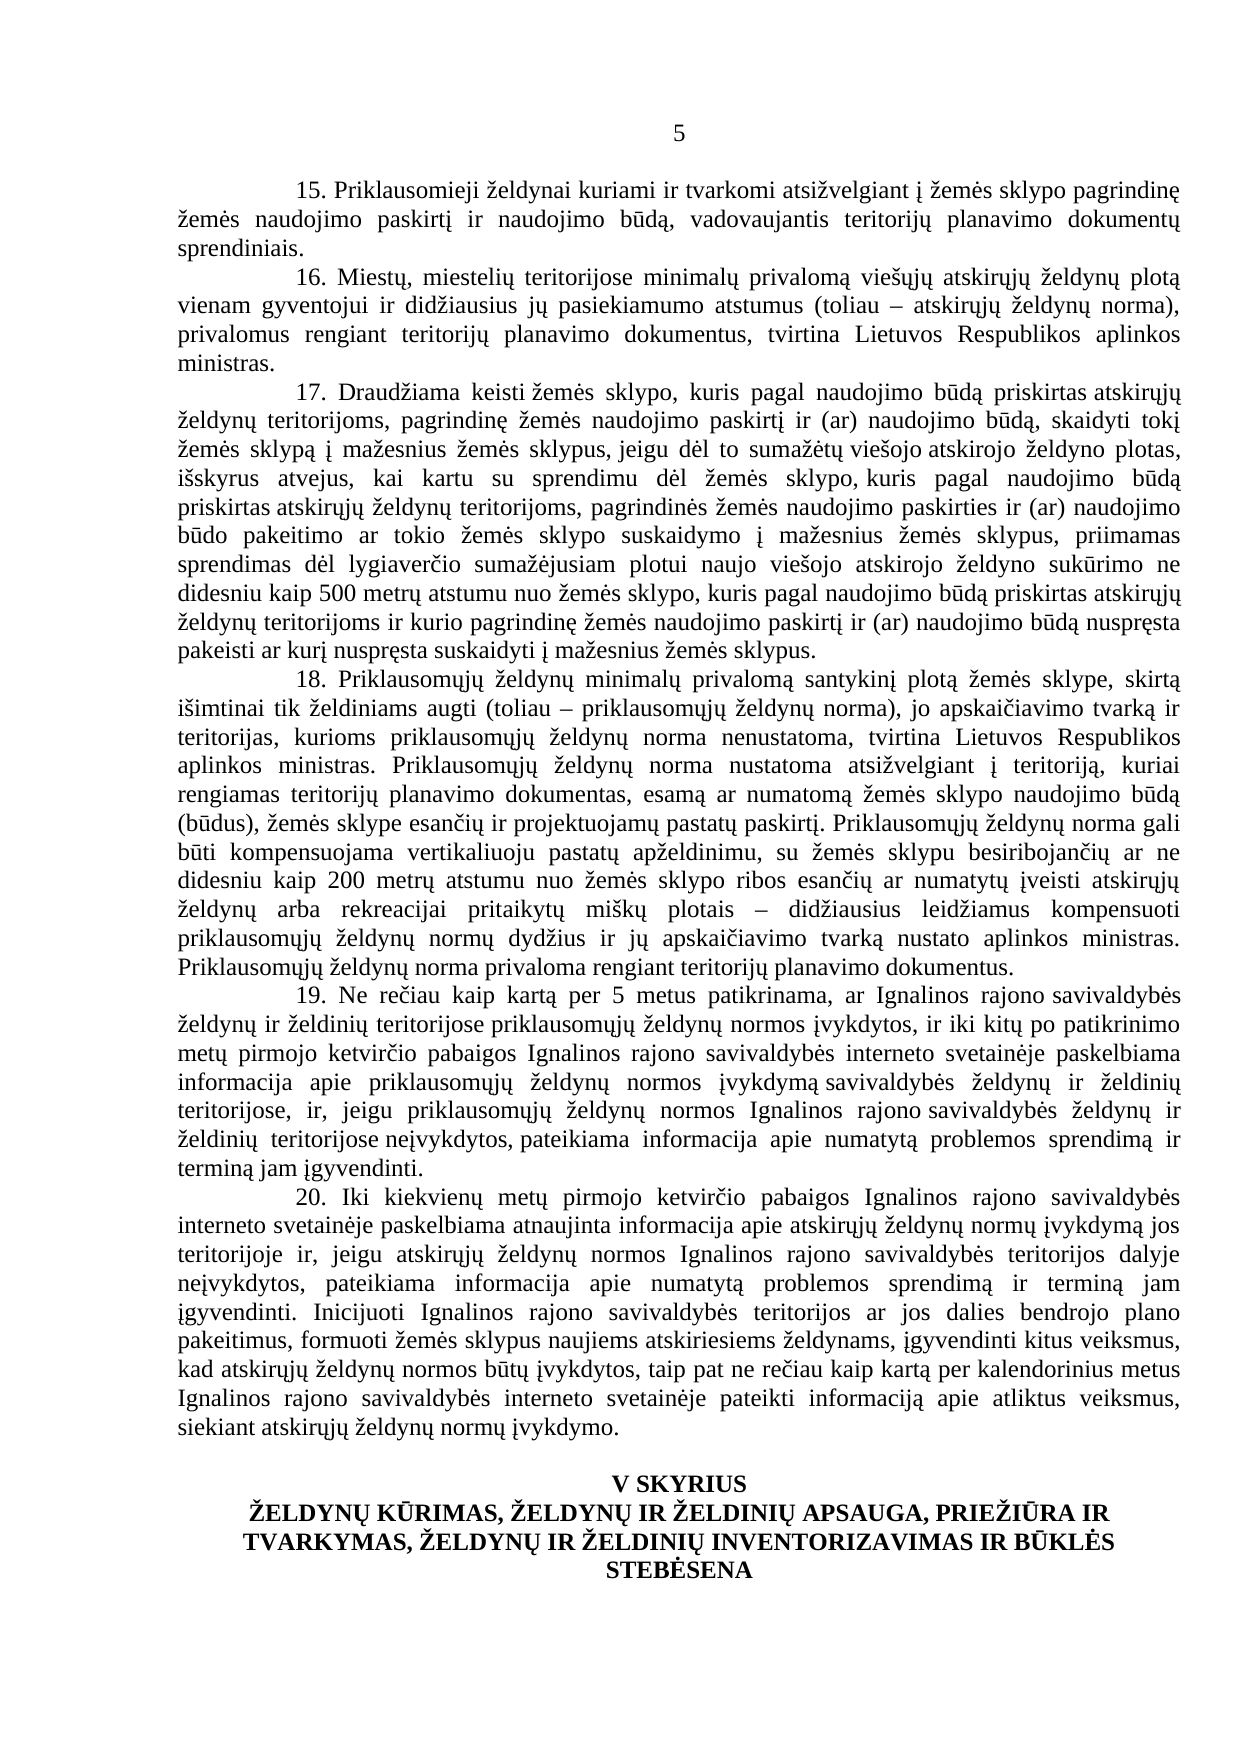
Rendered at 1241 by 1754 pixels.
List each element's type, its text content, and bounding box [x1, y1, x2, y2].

text V SKYRIUS [177, 1469, 1181, 1498]
text 15. Priklausomieji želdynai kuriami ir tvarkomi atsižvelgiant į žemės sklypo pagrindinę žemės naudojimo paskirtį ir naudojimo būdą, vadovaujantis teritorijų planavimo dokumentų sprendiniais. [177, 176, 1181, 262]
text ŽELDYNŲ KŪRIMAS, ŽELDYNŲ IR ŽELDINIŲ APSAUGA, PRIEŽIŪRA IR TVARKYMAS, ŽELDYNŲ IR ŽELDINIŲ INVENTORIZAVIMAS IR BŪKLĖS STEBĖSENA [177, 1498, 1181, 1584]
text 17. Draudžiama keisti žemės sklypo, kuris pagal naudojimo būdą priskirtas atskirųjų želdynų teritorijoms, pagrindinę žemės naudojimo paskirtį ir (ar) naudojimo būdą, skaidyti tokį žemės sklypą į mažesnius žemės sklypus, jeigu dėl to sumažėtų viešojo atskirojo želdyno plotas, išskyrus atvejus, kai kartu su sprendimu dėl žemės sklypo, kuris pagal naudojimo būdą priskirtas atskirųjų želdynų teritorijoms, pagrindinės žemės naudojimo paskirties ir (ar) naudojimo būdo pakeitimo ar tokio žemės sklypo suskaidymo į mažesnius žemės sklypus, priimamas sprendimas dėl lygiaverčio sumažėjusiam plotui naujo viešojo atskirojo želdyno sukūrimo ne didesniu kaip 500 metrų atstumu nuo žemės sklypo, kuris pagal naudojimo būdą priskirtas atskirųjų želdynų teritorijoms ir kurio pagrindinę žemės naudojimo paskirtį ir (ar) naudojimo būdą nuspręsta pakeisti ar kurį nuspręsta suskaidyti į mažesnius žemės sklypus. [177, 377, 1181, 664]
text 16. Miestų, miestelių teritorijose minimalų privalomą viešųjų atskirųjų želdynų plotą vienam gyventojui ir didžiausius jų pasiekiamumo atstumus (toliau – atskirųjų želdynų norma), privalomus rengiant teritorijų planavimo dokumentus, tvirtina Lietuvos Respublikos aplinkos ministras. [177, 262, 1181, 377]
text 18. Priklausomųjų želdynų minimalų privalomą santykinį plotą žemės sklype, skirtą išimtinai tik želdiniams augti (toliau – priklausomųjų želdynų norma), jo apskaičiavimo tvarką ir teritorijas, kurioms priklausomųjų želdynų norma nenustatoma, tvirtina Lietuvos Respublikos aplinkos ministras. Priklausomųjų želdynų norma nustatoma atsižvelgiant į teritoriją, kuriai rengiamas teritorijų planavimo dokumentas, esamą ar numatomą žemės sklypo naudojimo būdą (būdus), žemės sklype esančių ir projektuojamų pastatų paskirtį. Priklausomųjų želdynų norma gali būti kompensuojama vertikaliuoju pastatų apželdinimu, su žemės sklypu besiribojančių ar ne didesniu kaip 200 metrų atstumu nuo žemės sklypo ribos esančių ar numatytų įveisti atskirųjų želdynų arba rekreacijai pritaikytų miškų plotais – didžiausius leidžiamus kompensuoti priklausomųjų želdynų normų dydžius ir jų apskaičiavimo tvarką nustato aplinkos ministras. Priklausomųjų želdynų norma privaloma rengiant teritorijų planavimo dokumentus. [177, 664, 1181, 981]
text 19. Ne rečiau kaip kartą per 5 metus patikrinama, ar Ignalinos rajono savivaldybės želdynų ir želdinių teritorijose priklausomųjų želdynų normos įvykdytos, ir iki kitų po patikrinimo metų pirmojo ketvirčio pabaigos Ignalinos rajono savivaldybės interneto svetainėje paskelbiama informacija apie priklausomųjų želdynų normos įvykdymą savivaldybės želdynų ir želdinių teritorijose, ir, jeigu priklausomųjų želdynų normos Ignalinos rajono savivaldybės želdynų ir želdinių teritorijose neįvykdytos, pateikiama informacija apie numatytą problemos sprendimą ir terminą jam įgyvendinti. [177, 981, 1181, 1182]
text 20. Iki kiekvienų metų pirmojo ketvirčio pabaigos Ignalinos rajono savivaldybės interneto svetainėje paskelbiama atnaujinta informacija apie atskirųjų želdynų normų įvykdymą jos teritorijoje ir, jeigu atskirųjų želdynų normos Ignalinos rajono savivaldybės teritorijos dalyje neįvykdytos, pateikiama informacija apie numatytą problemos sprendimą ir terminą jam įgyvendinti. Inicijuoti Ignalinos rajono savivaldybės teritorijos ar jos dalies bendrojo plano pakeitimus, formuoti žemės sklypus naujiems atskiriesiems želdynams, įgyvendinti kitus veiksmus, kad atskirųjų želdynų normos būtų įvykdytos, taip pat ne rečiau kaip kartą per kalendorinius metus Ignalinos rajono savivaldybės interneto svetainėje pateikti informaciją apie atliktus veiksmus, siekiant atskirųjų želdynų normų įvykdymo. [177, 1182, 1181, 1441]
